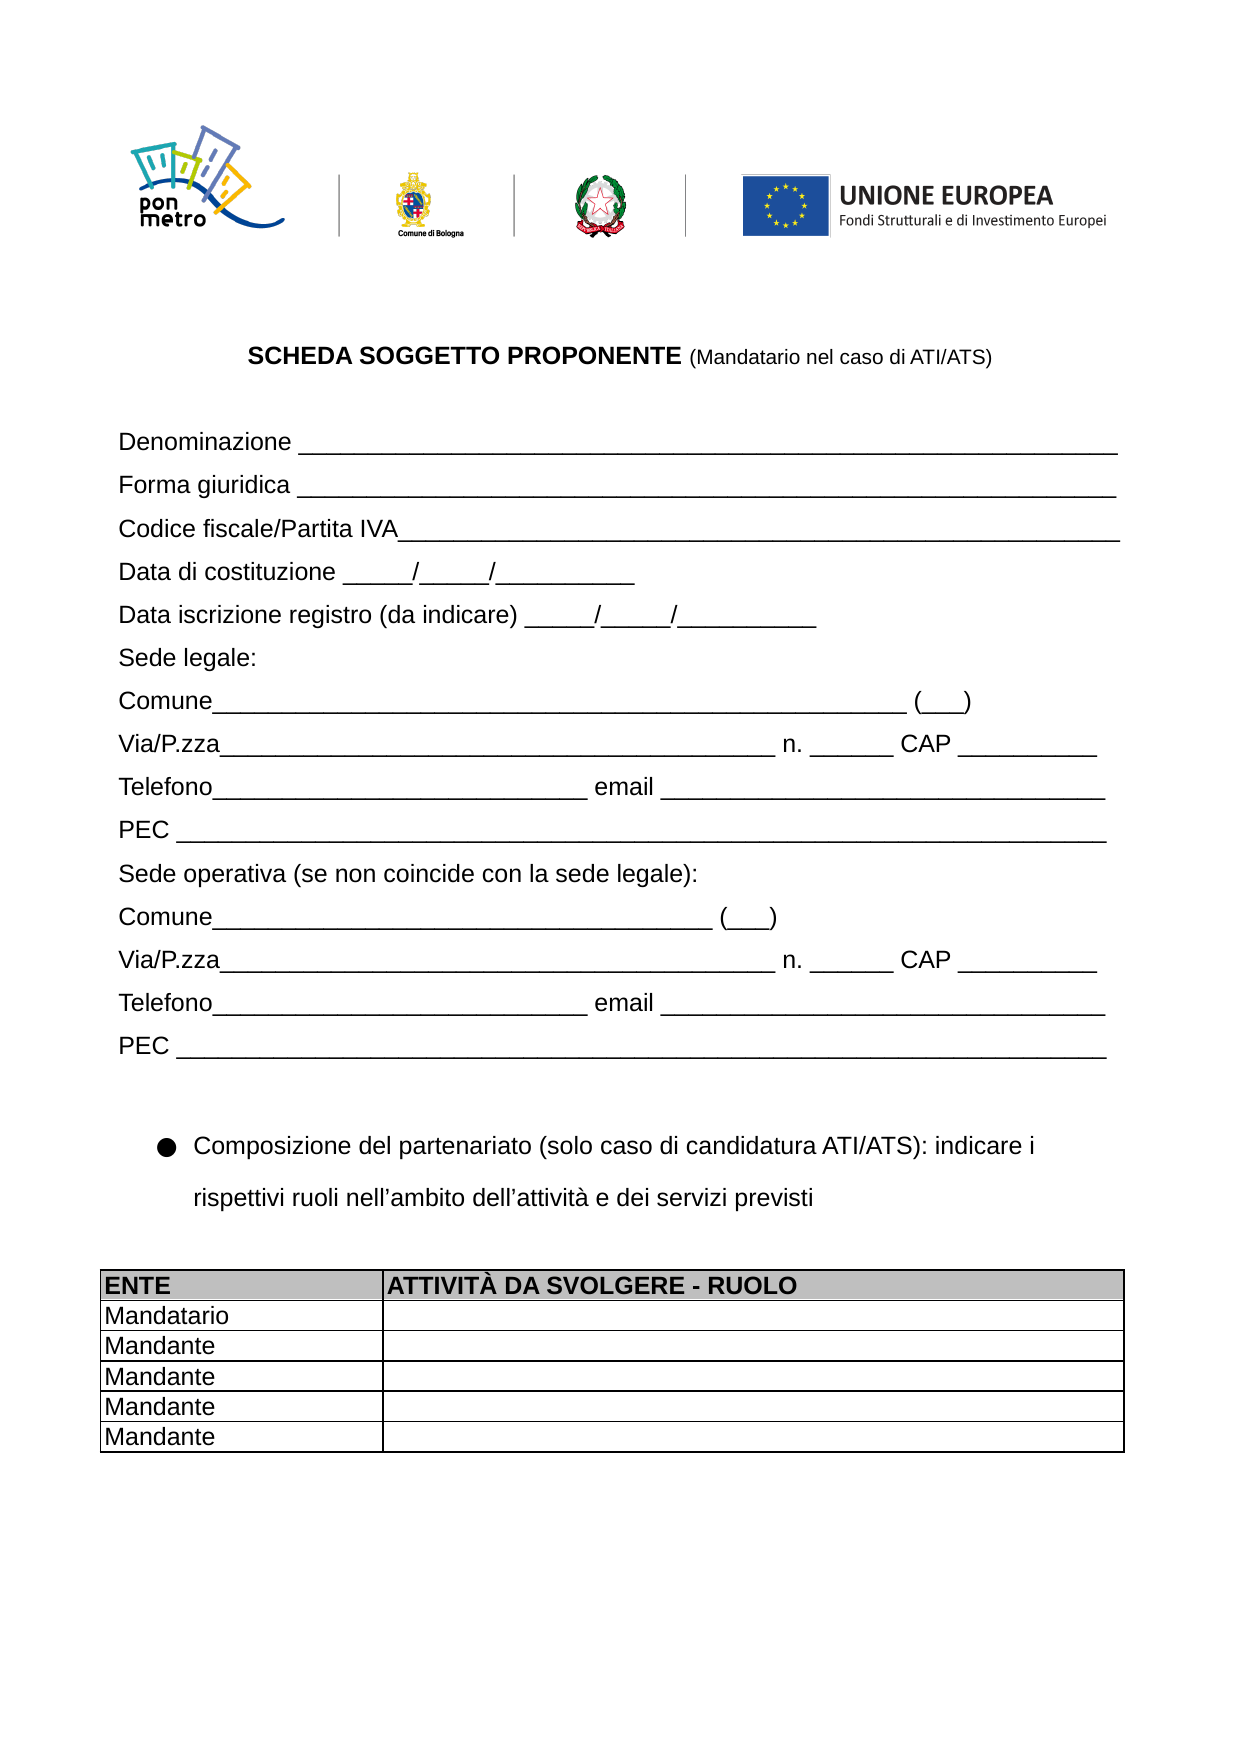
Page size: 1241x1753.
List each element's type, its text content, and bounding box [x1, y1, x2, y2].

table_cell Mandante [101, 1331, 382, 1360]
text Denominazione ___________________________________________________________ Forma giuridica ___________________________________________________________ [118, 427, 1122, 499]
text PEC ___________________________________________________________________ [118, 1031, 1122, 1060]
text PEC ___________________________________________________________________ [118, 815, 1122, 844]
table_cell [384, 1362, 1123, 1390]
text SCHEDA SOGGETTO PROPONENTE (Mandatario nel caso di ATI/ATS) [118, 341, 1122, 370]
table_cell Mandante [101, 1362, 382, 1390]
table_cell [384, 1301, 1123, 1330]
table_header ATTIVITÀ DA SVOLGERE - RUOLO [384, 1271, 1123, 1299]
table_cell Mandante [101, 1422, 382, 1451]
text Telefono___________________________ email ________________________________ [118, 988, 1122, 1017]
text Via/P.zza________________________________________ n. ______ CAP __________ [118, 729, 1122, 758]
picture [0, 75, 1241, 282]
text Sede legale: [118, 643, 1122, 672]
table_cell [384, 1392, 1123, 1421]
list Composizione del partenariato (solo caso di candidatura ATI/ATS): indicare i rispettivi ruoli nell’ambito dell’attività e dei servizi previsti [156, 1117, 1122, 1212]
text Data di costituzione _____/_____/__________ [118, 557, 1122, 585]
text Comune__________________________________________________ (___) [118, 686, 1122, 715]
table_cell [384, 1422, 1123, 1451]
text Telefono___________________________ email ________________________________ [118, 772, 1122, 801]
table_header ENTE [101, 1271, 382, 1299]
text Sede operativa (se non coincide con la sede legale): Comune____________________________________ (___) [118, 858, 1122, 930]
table_cell [384, 1331, 1123, 1360]
table_cell Mandatario [101, 1301, 382, 1330]
text Codice fiscale/Partita IVA____________________________________________________ [118, 513, 1122, 542]
table_cell Mandante [101, 1392, 382, 1421]
text Via/P.zza________________________________________ n. ______ CAP __________ [118, 945, 1122, 973]
text Data iscrizione registro (da indicare) _____/_____/__________ [118, 600, 1122, 628]
